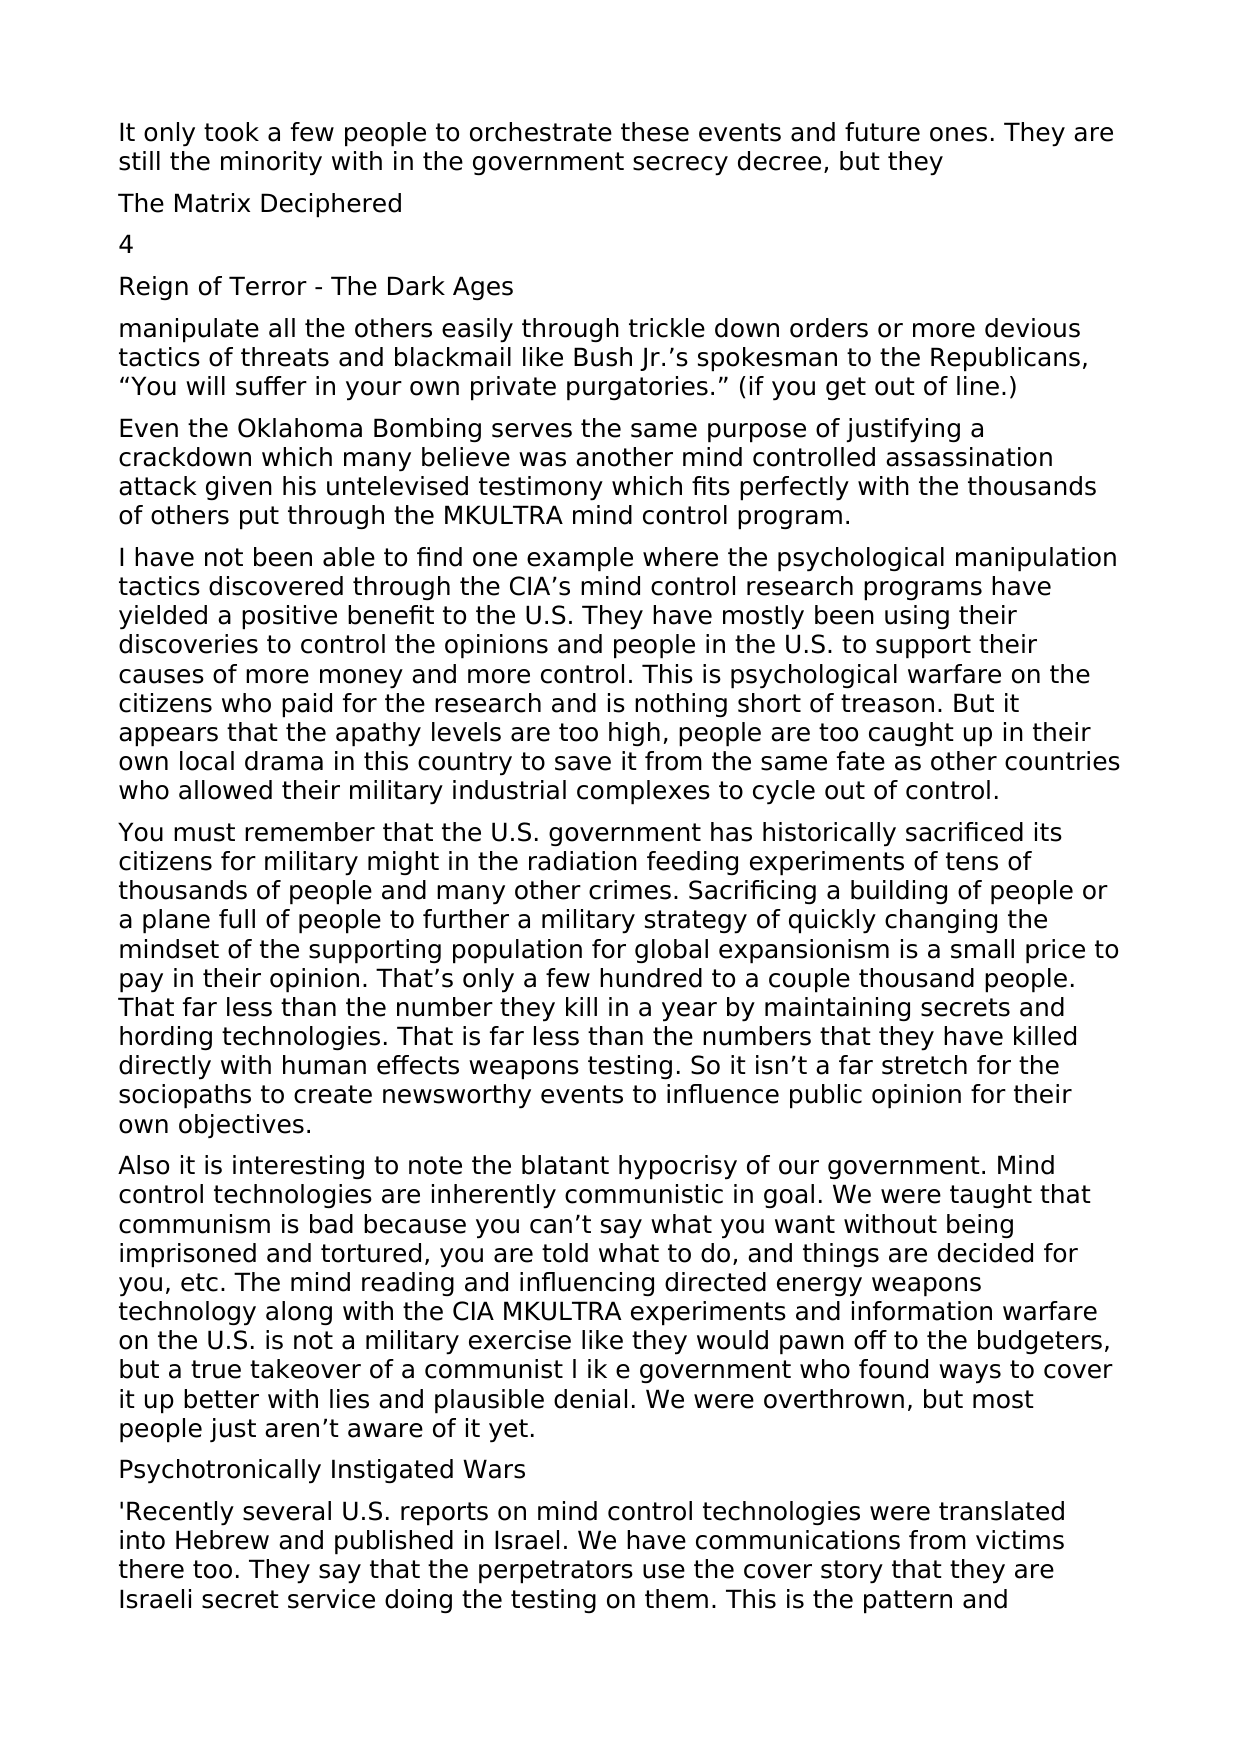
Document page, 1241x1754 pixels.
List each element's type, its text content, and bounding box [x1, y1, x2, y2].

text Also it is interesting to note the blatant hypocrisy of our government. Mind control technologies are inherently communistic in goal. We were taught that communism is bad because you can’t say what you want without being imprisoned and tortured, you are told what to do, and things are decided for you, etc. The mind reading and influencing directed energy weapons technology along with the CIA MKULTRA experiments and information warfare on the U.S. is not a military exercise like they would pawn off to the budgeters, but a true takeover of a communist l ik e government who found ways to cover it up better with lies and plausible denial. We were overthrown, but most people just aren’t aware of it yet. [118, 1151, 1122, 1443]
text Reign of Terror - The Dark Ages [118, 272, 1122, 301]
text 4 [118, 231, 1122, 260]
text It only took a few people to orchestrate these events and future ones. They are still the minority with in the government secrecy decree, but they [118, 118, 1122, 176]
text The Matrix Deciphered [118, 189, 1122, 218]
text Psychotronically Instigated Wars [118, 1456, 1122, 1485]
text manipulate all the others easily through trickle down orders or more devious tactics of threats and blackmail like Bush Jr.’s spokesman to the Republicans, “You will suffer in your own private purgatories.” (if you get out of line.) [118, 314, 1122, 401]
text You must remember that the U.S. government has historically sacrificed its citizens for military might in the radiation feeding experiments of tens of thousands of people and many other crimes. Sacrificing a building of people or a plane full of people to further a military strategy of quickly changing the mindset of the supporting population for global expansionism is a small price to pay in their opinion. That’s only a few hundred to a couple thousand people. That far less than the number they kill in a year by maintaining secrets and hording technologies. That is far less than the numbers that they have killed directly with human effects weapons testing. So it isn’t a far stretch for the sociopaths to create newsworthy events to influence public opinion for their own objectives. [118, 818, 1122, 1139]
text 'Recently several U.S. reports on mind control technologies were translated into Hebrew and published in Israel. We have communications from victims there too. They say that the perpetrators use the cover story that they are Israeli secret service doing the testing on them. This is the pattern and [118, 1497, 1122, 1614]
text I have not been able to find one example where the psychological manipulation tactics discovered through the CIA’s mind control research programs have yielded a positive benefit to the U.S. They have mostly been using their discoveries to control the opinions and people in the U.S. to support their causes of more money and more control. This is psychological warfare on the citizens who paid for the research and is nothing short of treason. But it appears that the apathy levels are too high, people are too caught up in their own local drama in this country to save it from the same fate as other countries who allowed their military industrial complexes to cycle out of control. [118, 543, 1122, 806]
text Even the Oklahoma Bombing serves the same purpose of justifying a crackdown which many believe was another mind controlled assassination attack given his untelevised testimony which fits perfectly with the thousands of others put through the MKULTRA mind control program. [118, 414, 1122, 531]
